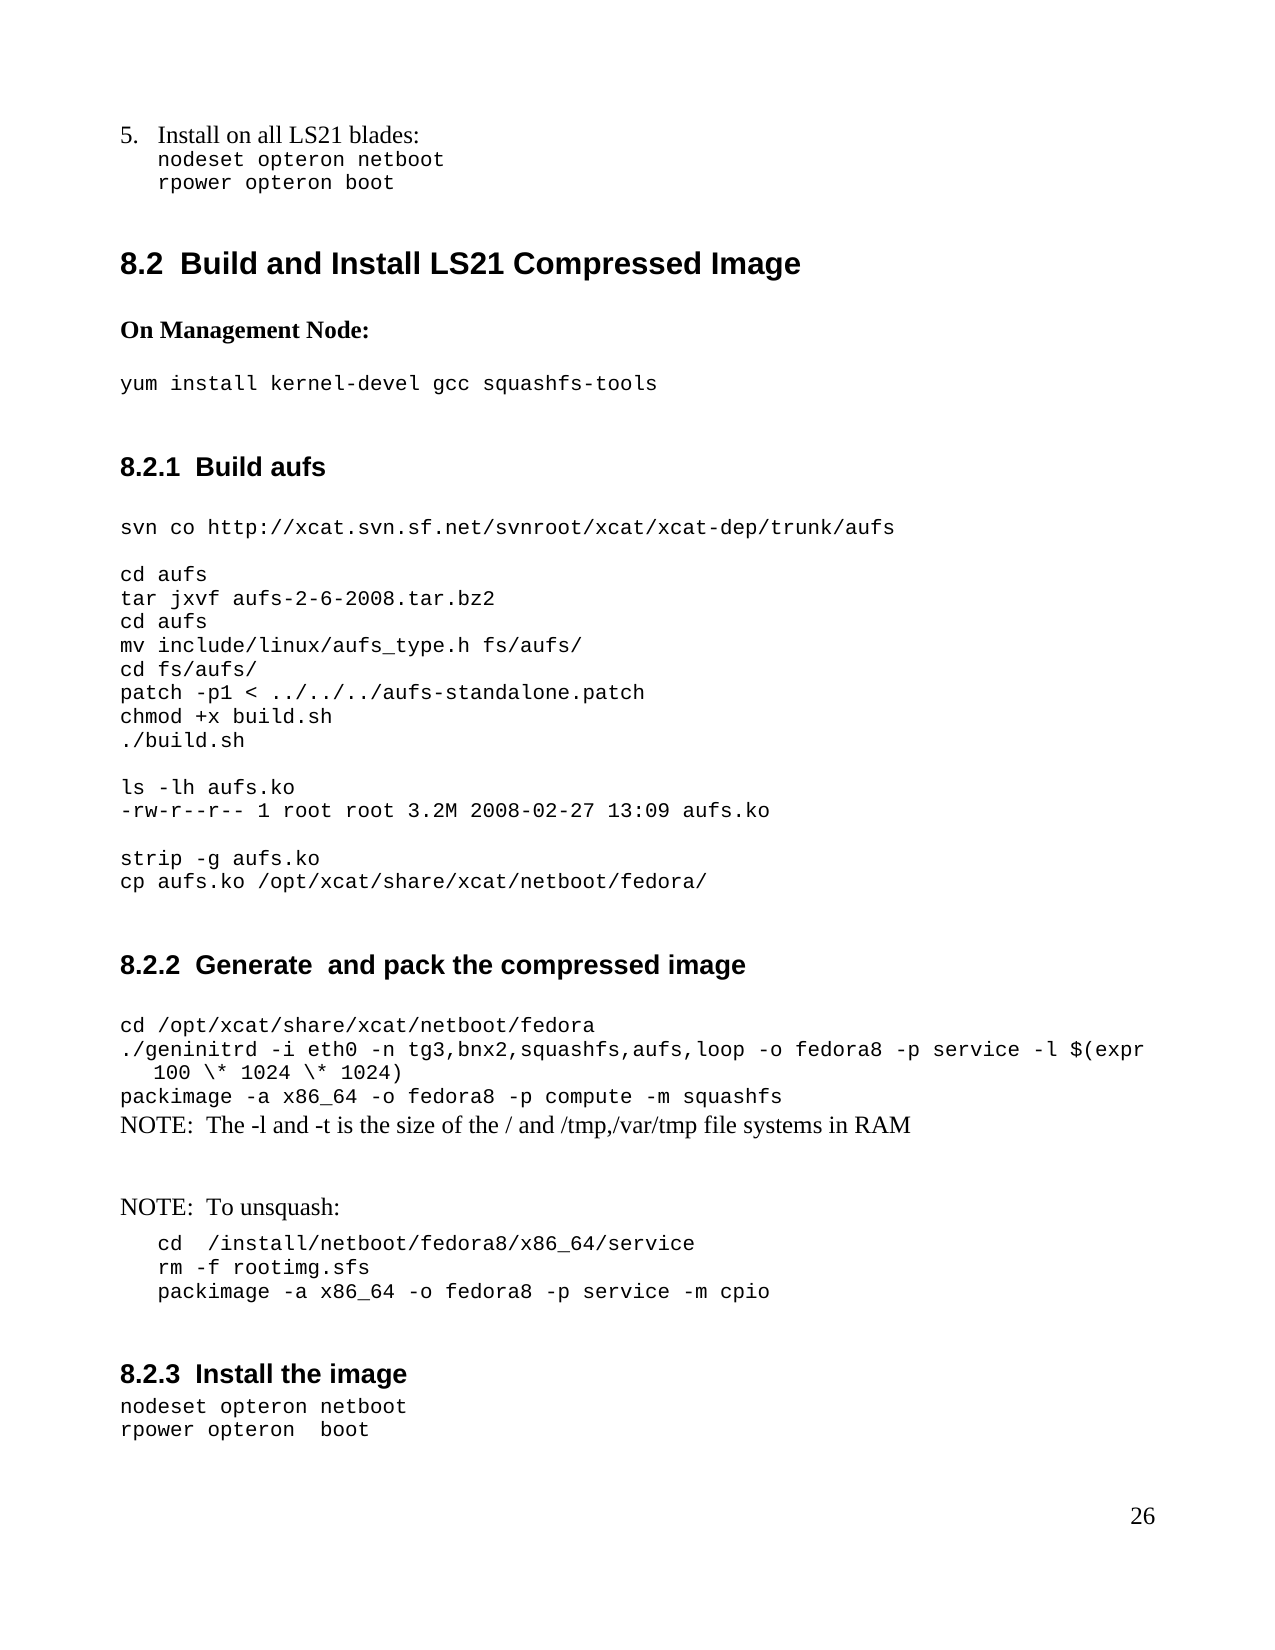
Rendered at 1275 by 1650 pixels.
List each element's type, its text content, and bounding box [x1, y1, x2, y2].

text cd /opt/xcat/share/xcat/netboot/fedora [120, 1015, 1155, 1039]
subtitle Build and Install LS21 Compressed Image [120, 245, 1155, 281]
text svn co http://xcat.svn.sf.net/svnroot/xcat/xcat-dep/trunk/aufs [120, 517, 1155, 540]
text ./build.sh [120, 729, 1155, 753]
list Install on all LS21 blades: [120, 120, 1155, 149]
text -rw-r--r-- 1 root root 3.2M 2008-02-27 13:09 aufs.ko [120, 801, 1155, 824]
text cd /install/netboot/fedora8/x86_64/service [157, 1233, 1155, 1257]
text packimage -a x86_64 -o fedora8 -p service -m cpio [157, 1281, 1155, 1304]
subtitle Generate and pack the compressed image [120, 949, 1155, 980]
text nodeset opteron netboot [157, 149, 1155, 172]
text rpower opteron boot [157, 172, 1155, 196]
text nodeset opteron netboot [120, 1396, 1155, 1419]
text patch -p1 < ../../../aufs-standalone.patch [120, 682, 1155, 706]
subtitle Build aufs [120, 451, 1155, 482]
text ./geninitrd -i eth0 -n tg3,bnx2,squashfs,aufs,loop -o fedora8 -p service -l $(expr 100 \* 1024 \* 1024) [120, 1039, 1155, 1086]
text mv include/linux/aufs_type.h fs/aufs/ [120, 635, 1155, 659]
text strip -g aufs.ko [120, 848, 1155, 871]
text NOTE: To unsquash: [120, 1192, 1155, 1221]
text cd fs/aufs/ [120, 659, 1155, 682]
text NOTE: The -l and -t is the size of the / and /tmp,/var/tmp file systems in RAM [120, 1110, 1155, 1138]
text cd aufs [120, 611, 1155, 635]
text cp aufs.ko /opt/xcat/share/xcat/netboot/fedora/ [120, 871, 1155, 895]
text packimage -a x86_64 -o fedora8 -p compute -m squashfs [120, 1086, 1155, 1110]
subtitle Install the image [120, 1358, 1155, 1389]
text rm -f rootimg.sfs [157, 1257, 1155, 1281]
text On Management Node: [120, 316, 1155, 344]
text chmod +x build.sh [120, 706, 1155, 729]
text cd aufs [120, 564, 1155, 588]
text tar jxvf aufs-2-6-2008.tar.bz2 [120, 588, 1155, 611]
text yum install kernel-devel gcc squashfs-tools [120, 373, 1155, 397]
text rpower opteron boot [120, 1419, 1155, 1443]
text ls -lh aufs.ko [120, 777, 1155, 801]
